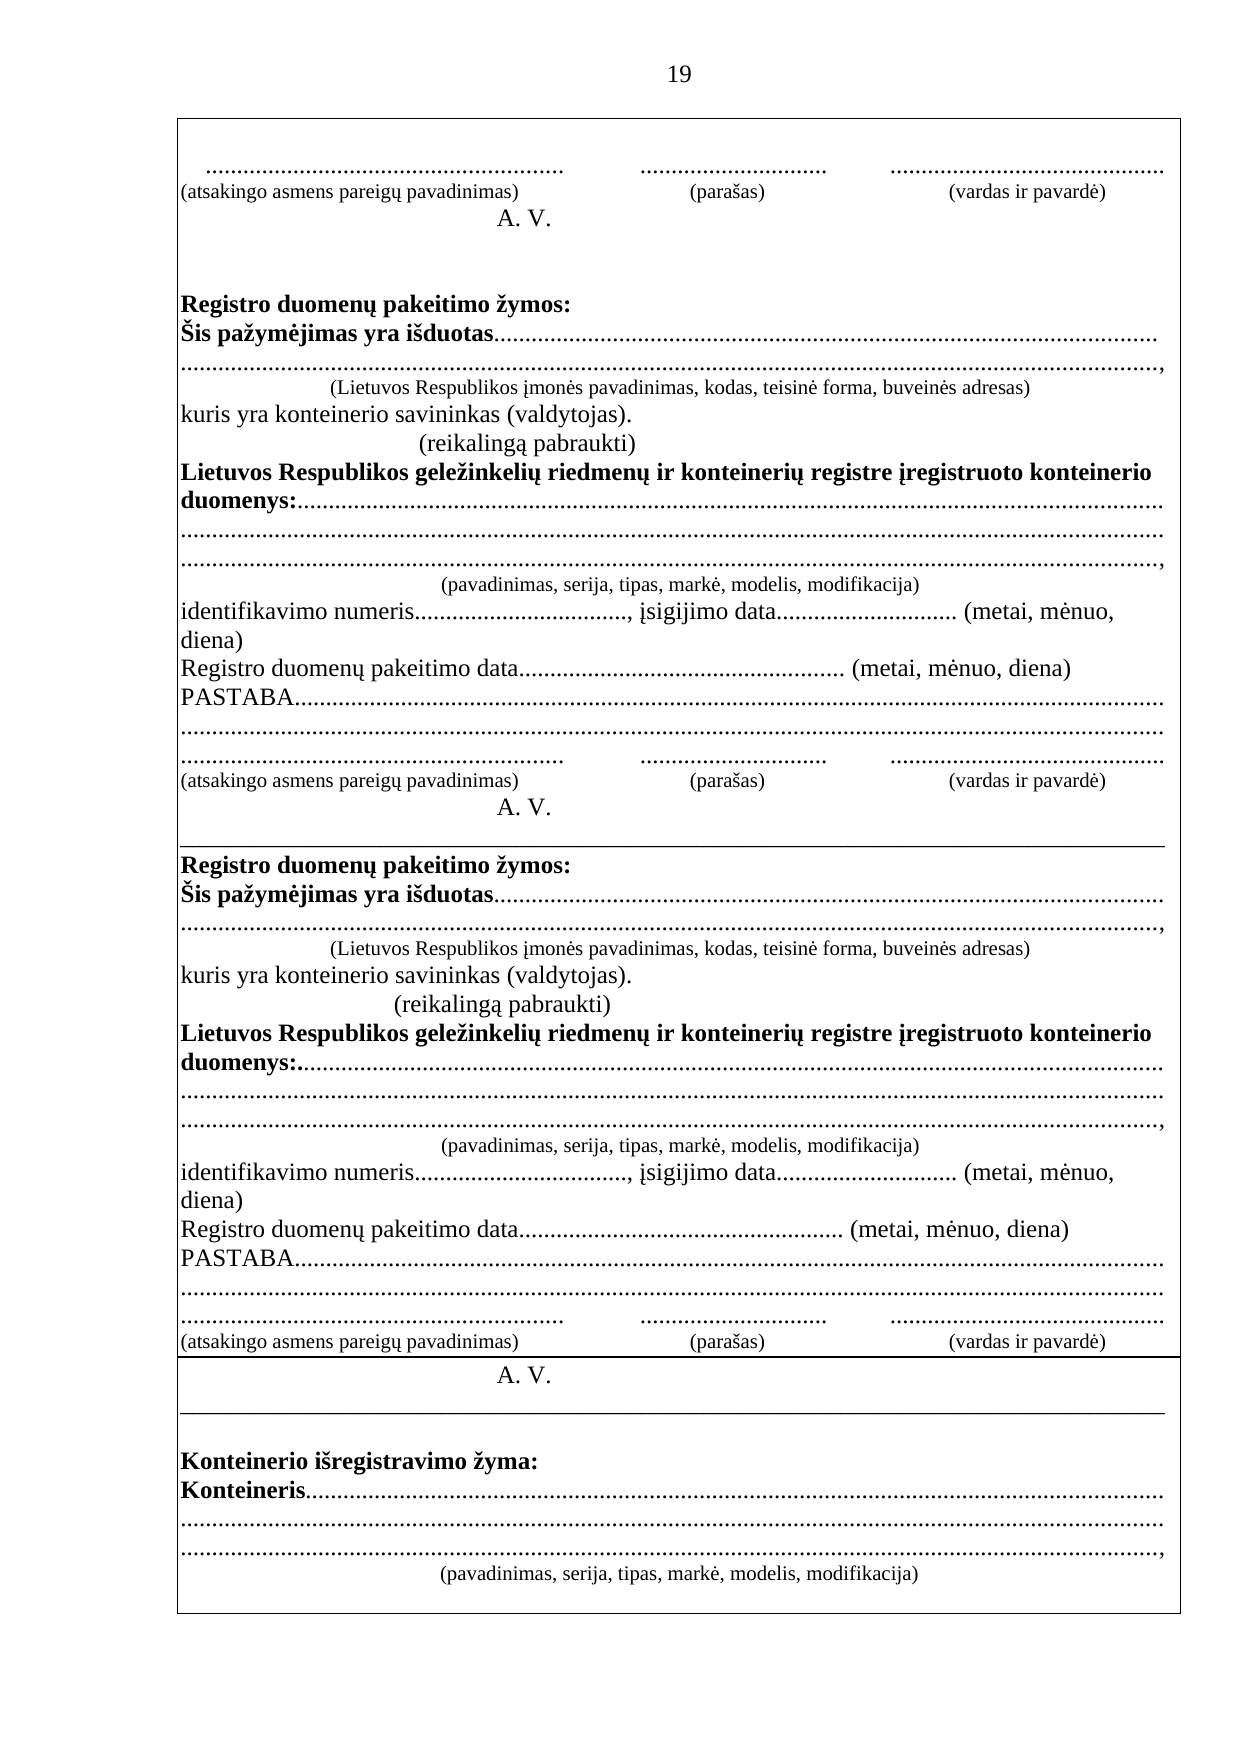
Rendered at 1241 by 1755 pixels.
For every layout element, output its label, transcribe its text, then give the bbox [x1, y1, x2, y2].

text (Lietuvos Respublikos įmonės pavadinimas, kodas, teisinė forma, buveinės adresas) [178, 372, 1180, 396]
text (atsakingo asmens pareigų pavadinimas) (parašas) (vardas ir pavardė) [178, 1326, 1180, 1356]
text A. V. [178, 789, 1180, 821]
text Lietuvos Respublikos geležinkelių riedmenų ir konteinerių registre įregistruoto konteinerio duomenys:. [178, 1015, 1180, 1075]
text , [178, 1101, 1180, 1130]
text (reikalingą pabraukti) [178, 425, 1180, 454]
text identifikavimo numeris.................................., įsigijimo data............................. (metai, mėnuo, diena) [178, 1154, 1180, 1211]
text kuris yra konteinerio savininkas (valdytojas). [178, 957, 1180, 986]
text Registro duomenų pakeitimo data.................................................... (metai, mėnuo, diena) [178, 1211, 1180, 1240]
text Registro duomenų pakeitimo data (metai, mėnuo, diena) [178, 650, 1180, 679]
text (atsakingo asmens pareigų pavadinimas) (parašas) (vardas ir pavardė) [178, 765, 1180, 789]
text (Lietuvos Respublikos įmonės pavadinimas, kodas, teisinė forma, buveinės adresas) [178, 933, 1180, 957]
text (reikalingą pabraukti) [178, 986, 1180, 1015]
text (pavadinimas, serija, tipas, markė, modelis, modifikacija) [178, 569, 1180, 593]
text Šis pažymėjimas yra išduotas [178, 315, 1180, 343]
text PASTABA [178, 679, 1180, 711]
text Konteinerio išregistravimo žyma: [178, 1443, 1180, 1472]
text identifikavimo numeris.................................., įsigijimo data............................. (metai, mėnuo, diena) [178, 593, 1180, 650]
text PASTABA [178, 1240, 1180, 1272]
text A. V. [178, 1358, 1180, 1388]
text Registro duomenų pakeitimo žymos: [178, 286, 1180, 315]
text Registro duomenų pakeitimo žymos: [178, 847, 1180, 876]
text (atsakingo asmens pareigų pavadinimas) (parašas) (vardas ir pavardė) [178, 176, 1180, 200]
text (pavadinimas, serija, tipas, markė, modelis, modifikacija) [178, 1558, 1180, 1585]
text Lietuvos Respublikos geležinkelių riedmenų ir konteinerių registre įregistruoto konteinerio duomenys: [178, 454, 1180, 514]
text A. V. [178, 200, 1180, 232]
text Konteineris [178, 1472, 1180, 1503]
text , [178, 904, 1180, 933]
text (pavadinimas, serija, tipas, markė, modelis, modifikacija) [178, 1130, 1180, 1154]
text , [178, 343, 1180, 372]
text , [178, 540, 1180, 569]
text , [178, 1529, 1180, 1558]
text kuris yra konteinerio savininkas (valdytojas). [178, 396, 1180, 425]
text Šis pažymėjimas yra išduotas [178, 876, 1180, 904]
